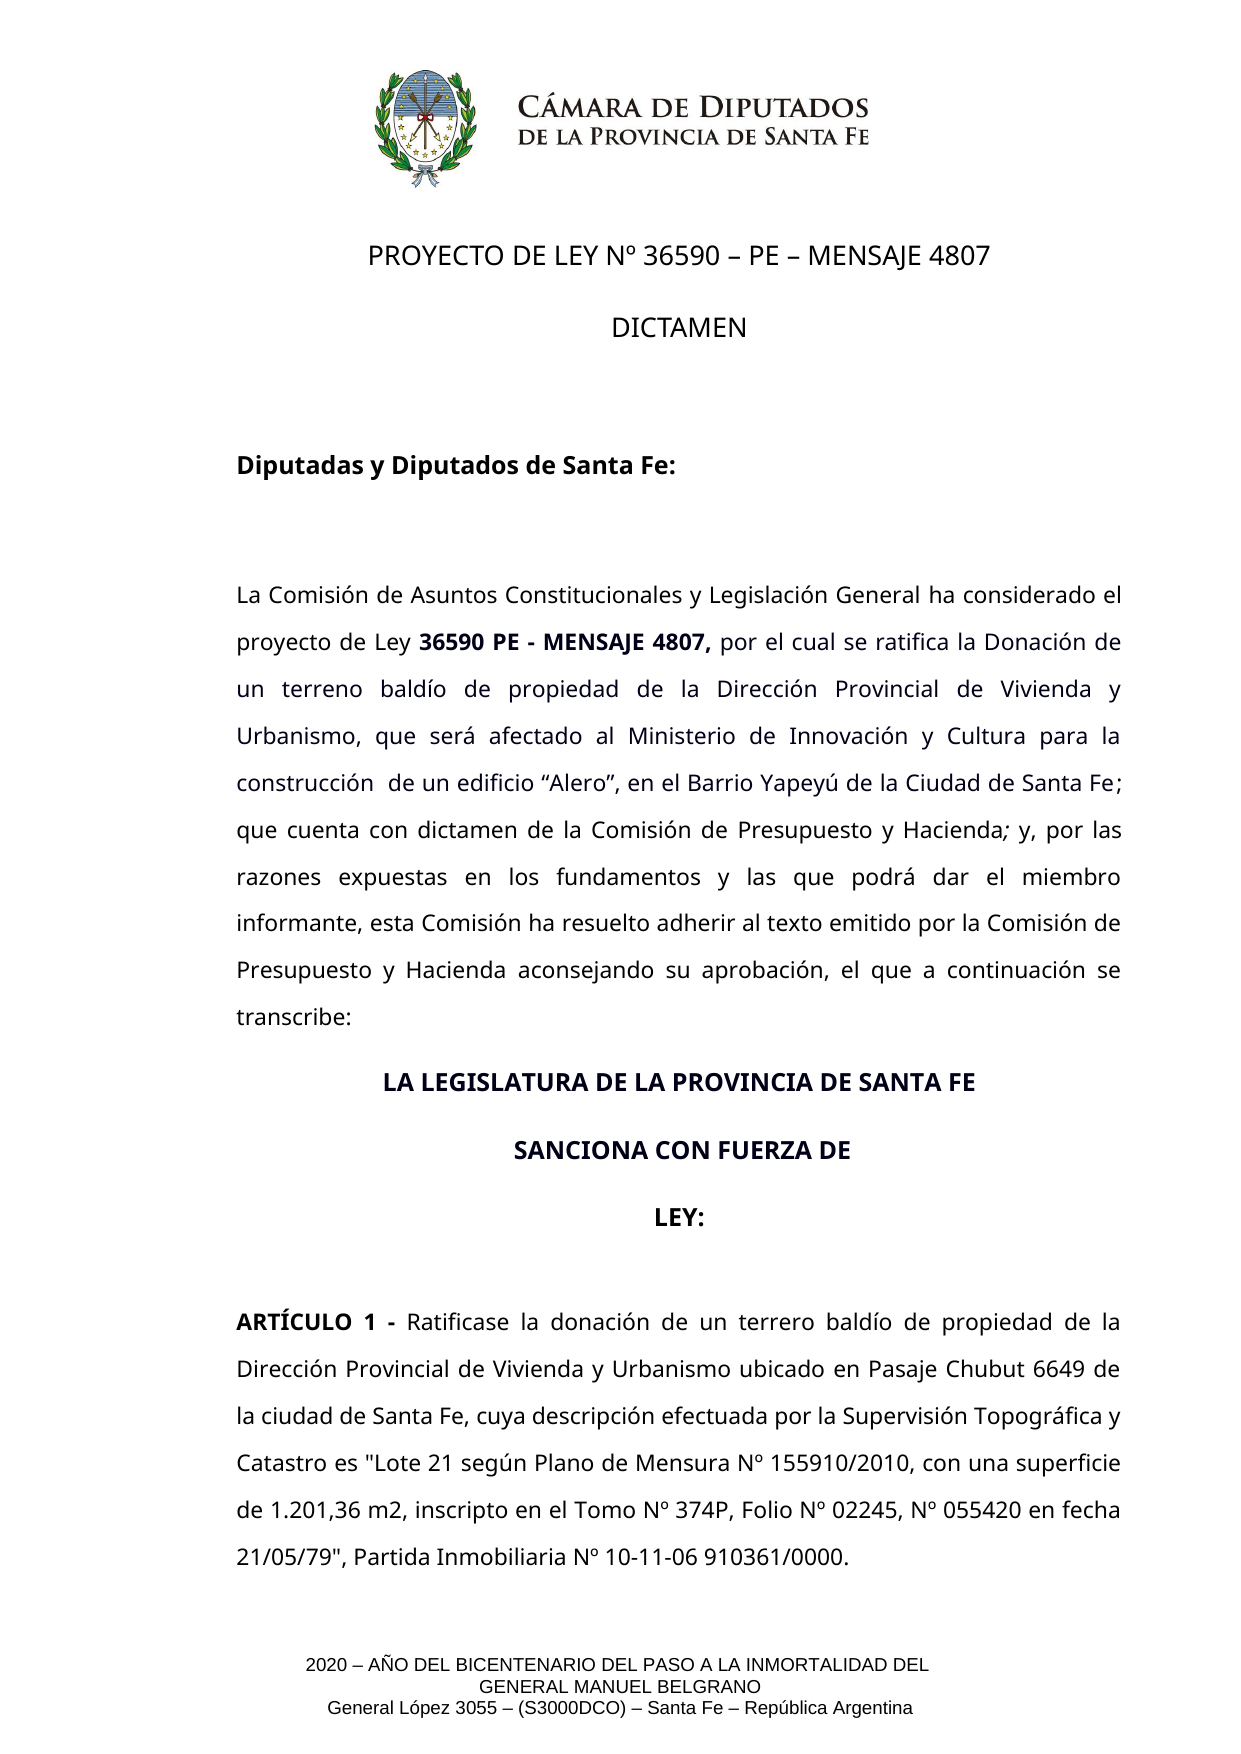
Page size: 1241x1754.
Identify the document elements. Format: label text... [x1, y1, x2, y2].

text Diputadas y Diputados de Santa Fe: [236, 448, 1122, 482]
text La Comisión de Asuntos Constitucionales y Legislación General ha considerado el proyecto de Ley 36590 PE - MENSAJE 4807, por el cual se ratifica la Donación de un terreno baldío de propiedad de la Dirección Provincial de Vivienda y Urbanismo, que será afectado al Ministerio de Innovación y Cultura para la construcción de un edificio “Alero”, en el Barrio Yapeyú de la Ciudad de Santa Fe; que cuenta con dictamen de la Comisión de Presupuesto y Hacienda; y, por las razones expuestas en los fundamentos y las que podrá dar el miembro informante, esta Comisión ha resuelto adherir al texto emitido por la Comisión de Presupuesto y Hacienda aconsejando su aprobación, el que a continuación se transcribe: [236, 579, 1122, 1032]
text LEY: [236, 1200, 1122, 1234]
text ARTÍCULO 1 - Ratificase la donación de un terrero baldío de propiedad de la Dirección Provincial de Vivienda y Urbanismo ubicado en Pasaje Chubut 6649 de la ciudad de Santa Fe, cuya descripción efectuada por la Supervisión Topográfica y Catastro es "Lote 21 según Plano de Mensura Nº 155910/2010, con una superficie de 1.201,36 m2, inscripto en el Tomo Nº 374P, Folio Nº 02245, Nº 055420 en fecha 21/05/79", Partida Inmobiliaria Nº 10-11-06 910361/0000. [236, 1306, 1122, 1572]
picture [374, 70, 869, 192]
text PROYECTO DE LEY Nº 36590 – PE – MENSAJE 4807 [236, 236, 1122, 273]
text DICTAMEN [236, 308, 1122, 345]
text LA LEGISLATURA DE LA PROVINCIA DE SANTA FE [236, 1064, 1122, 1099]
text SANCIONA CON FUERZA DE [236, 1132, 1122, 1166]
